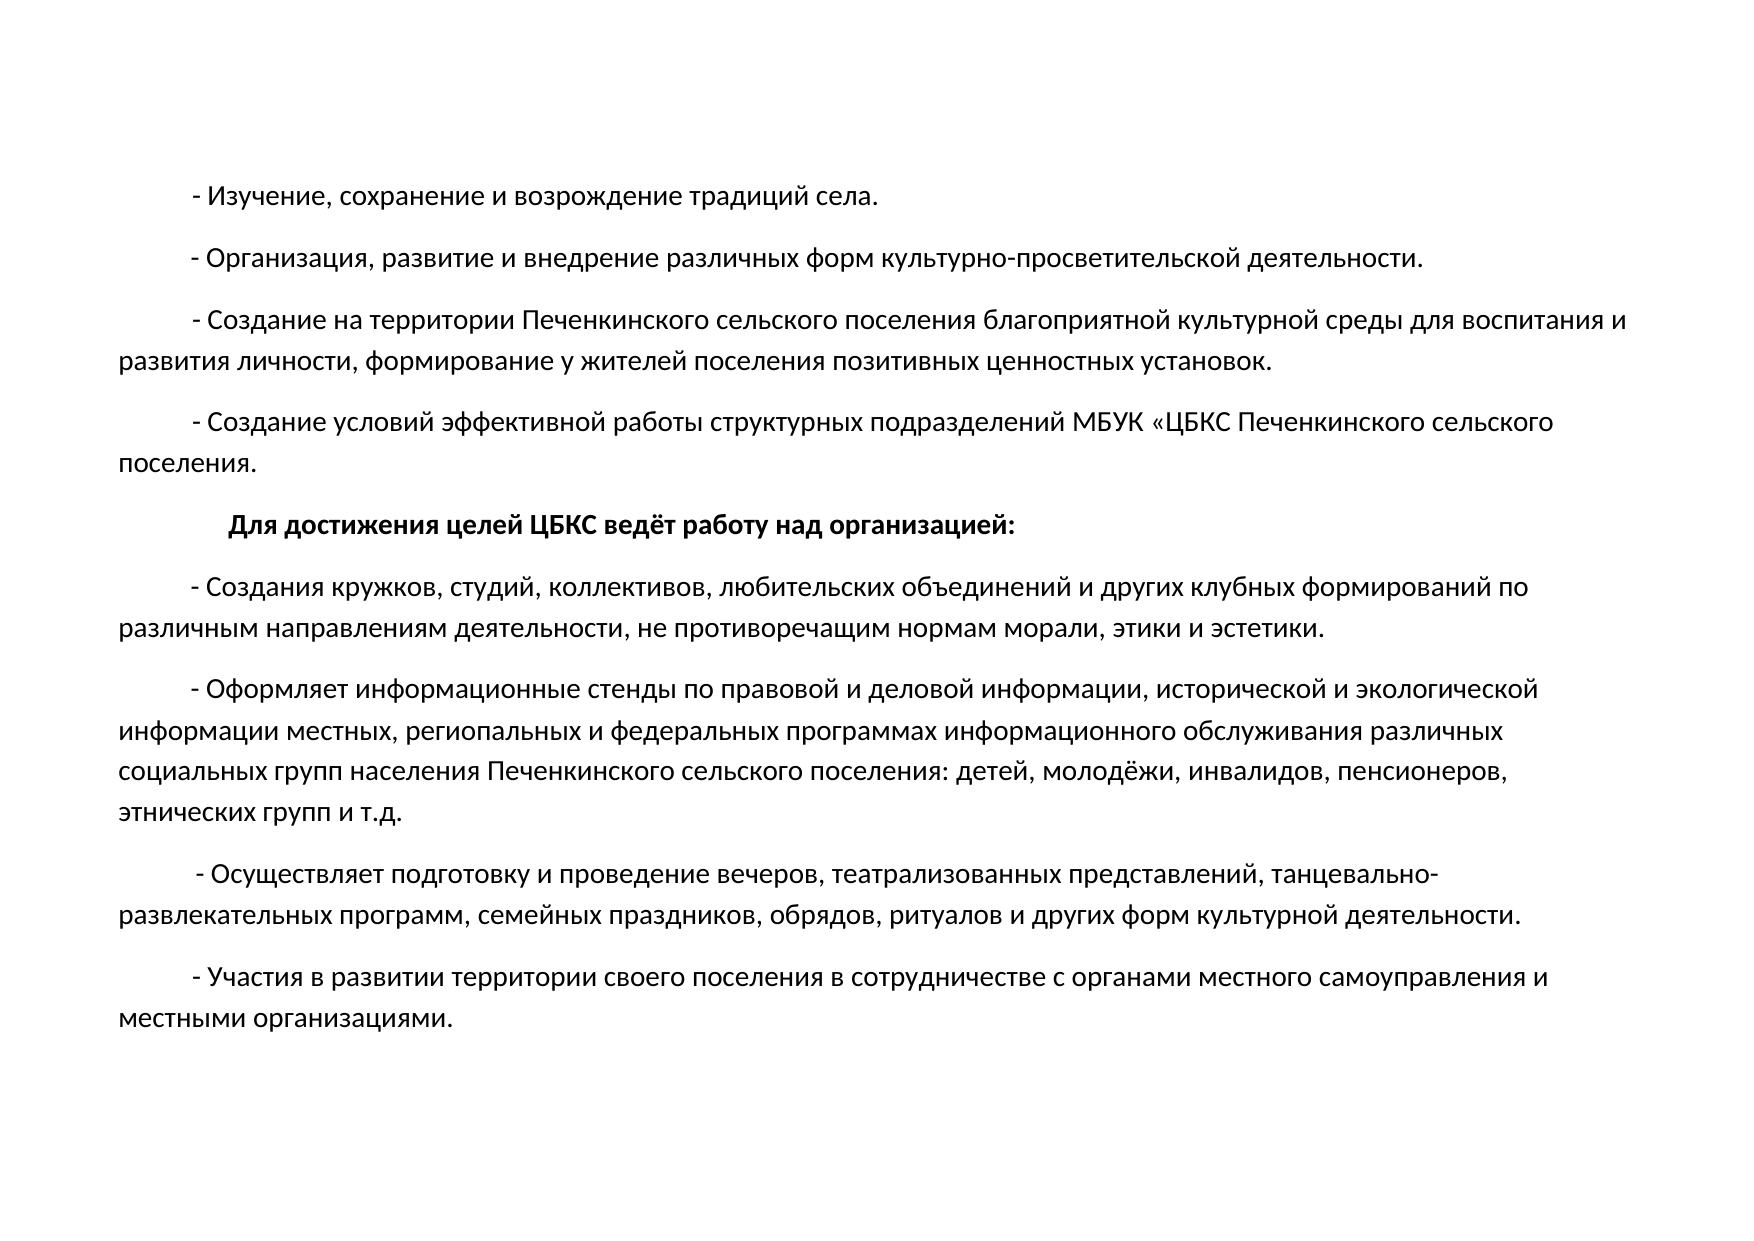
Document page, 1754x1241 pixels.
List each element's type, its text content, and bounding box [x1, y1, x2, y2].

text - Осуществляет подготовку и проведение вечеров, театрализованных представлений, танцевально-развлекательных программ, семейных праздников, обрядов, ритуалов и других форм культурной деятельности. [118, 855, 1636, 932]
text - Создание на территории Печенкинского сельского поселения благоприятной культурной среды для воспитания и развития личности, формирование у жителей поселения позитивных ценностных установок. [118, 301, 1636, 377]
text - Изучение, сохранение и возрождение традиций села. [118, 177, 1636, 213]
text - Участия в развитии территории своего поселения в сотрудничестве с органами местного самоуправления и местными организациями. [118, 958, 1636, 1034]
text - Создание условий эффективной работы структурных подразделений МБУК «ЦБКС Печенкинского сельского поселения. [118, 403, 1636, 480]
text Для достижения целей ЦБКС ведёт работу над организацией: [118, 506, 1636, 542]
text - Организация, развитие и внедрение различных форм культурно-просветительской деятельности. [118, 239, 1636, 274]
text - Оформляет информационные стенды по правовой и деловой информации, исторической и экологической информации местных, региопальных и федеральных программах информационного обслуживания различных социальных групп населения Печенкинского сельского поселения: детей, молодёжи, инвалидов, пенсионеров, этнических групп и т.д. [118, 671, 1636, 829]
text - Создания кружков, студий, коллективов, любительских объединений и других клубных формирований по различным направлениям деятельности, не противоречащим нормам морали, этики и эстетики. [118, 568, 1636, 644]
